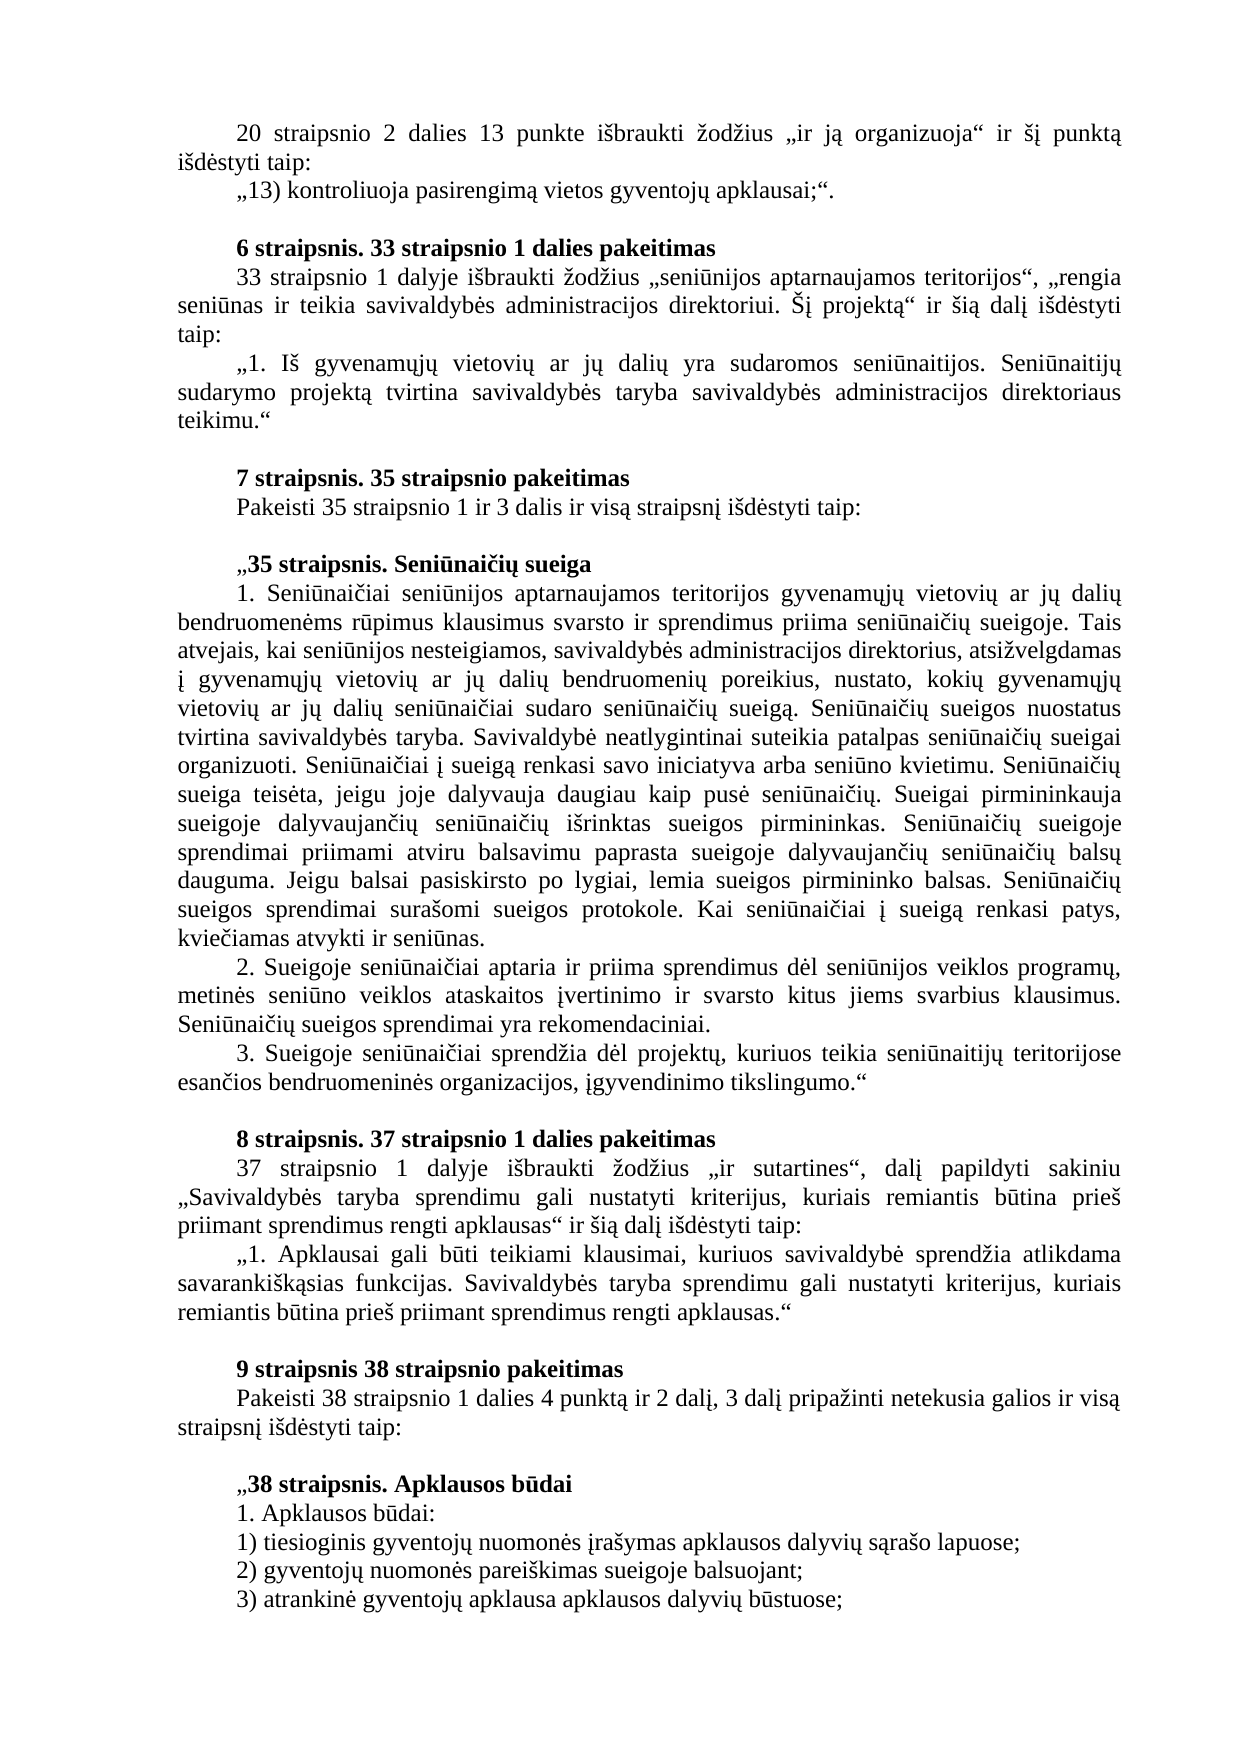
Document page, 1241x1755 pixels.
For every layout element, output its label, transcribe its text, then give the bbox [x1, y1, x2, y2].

text 20 straipsnio 2 dalies 13 punkte išbraukti žodžius „ir ją organizuoja“ ir šį punktą išdėstyti taip: [177, 118, 1122, 176]
text Pakeisti 38 straipsnio 1 dalies 4 punktą ir 2 dalį, 3 dalį pripažinti netekusia galios ir visą straipsnį išdėstyti taip: [177, 1383, 1122, 1441]
text „35 straipsnis. Seniūnaičių sueiga [177, 549, 1122, 578]
text 1. Apklausos būdai: [177, 1498, 1122, 1527]
text 2) gyventojų nuomonės pareiškimas sueigoje balsuojant; [177, 1556, 1122, 1584]
text 3. Sueigoje seniūnaičiai sprendžia dėl projektų, kuriuos teikia seniūnaitijų teritorijose esančios bendruomeninės organizacijos, įgyvendinimo tikslingumo.“ [177, 1038, 1122, 1096]
text 7 straipsnis. 35 straipsnio pakeitimas [177, 463, 1122, 492]
text 1) tiesioginis gyventojų nuomonės įrašymas apklausos dalyvių sąrašo lapuose; [177, 1527, 1122, 1556]
text 6 straipsnis. 33 straipsnio 1 dalies pakeitimas [177, 233, 1122, 262]
text „1. Iš gyvenamųjų vietovių ar jų dalių yra sudaromos seniūnaitijos. Seniūnaitijų sudarymo projektą tvirtina savivaldybės taryba savivaldybės administracijos direktoriaus teikimu.“ [177, 348, 1122, 434]
text Pakeisti 35 straipsnio 1 ir 3 dalis ir visą straipsnį išdėstyti taip: [177, 492, 1122, 521]
text „1. Apklausai gali būti teikiami klausimai, kuriuos savivaldybė sprendžia atlikdama savarankiškąsias funkcijas. Savivaldybės taryba sprendimu gali nustatyti kriterijus, kuriais remiantis būtina prieš priimant sprendimus rengti apklausas.“ [177, 1239, 1122, 1326]
text 2. Sueigoje seniūnaičiai aptaria ir priima sprendimus dėl seniūnijos veiklos programų, metinės seniūno veiklos ataskaitos įvertinimo ir svarsto kitus jiems svarbius klausimus. Seniūnaičių sueigos sprendimai yra rekomendaciniai. [177, 952, 1122, 1038]
text 1. Seniūnaičiai seniūnijos aptarnaujamos teritorijos gyvenamųjų vietovių ar jų dalių bendruomenėms rūpimus klausimus svarsto ir sprendimus priima seniūnaičių sueigoje. Tais atvejais, kai seniūnijos nesteigiamos, savivaldybės administracijos direktorius, atsižvelgdamas į gyvenamųjų vietovių ar jų dalių bendruomenių poreikius, nustato, kokių gyvenamųjų vietovių ar jų dalių seniūnaičiai sudaro seniūnaičių sueigą. Seniūnaičių sueigos nuostatus tvirtina savivaldybės taryba. Savivaldybė neatlygintinai suteikia patalpas seniūnaičių sueigai organizuoti. Seniūnaičiai į sueigą renkasi savo iniciatyva arba seniūno kvietimu. Seniūnaičių sueiga teisėta, jeigu joje dalyvauja daugiau kaip pusė seniūnaičių. Sueigai pirmininkauja sueigoje dalyvaujančių seniūnaičių išrinktas sueigos pirmininkas. Seniūnaičių sueigoje sprendimai priimami atviru balsavimu paprasta sueigoje dalyvaujančių seniūnaičių balsų dauguma. Jeigu balsai pasiskirsto po lygiai, lemia sueigos pirmininko balsas. Seniūnaičių sueigos sprendimai surašomi sueigos protokole. Kai seniūnaičiai į sueigą renkasi patys, kviečiamas atvykti ir seniūnas. [177, 578, 1122, 952]
text 37 straipsnio 1 dalyje išbraukti žodžius „ir sutartines“, dalį papildyti sakiniu „Savivaldybės taryba sprendimu gali nustatyti kriterijus, kuriais remiantis būtina prieš priimant sprendimus rengti apklausas“ ir šią dalį išdėstyti taip: [177, 1153, 1122, 1239]
text 3) atrankinė gyventojų apklausa apklausos dalyvių būstuose; [177, 1584, 1122, 1613]
text 33 straipsnio 1 dalyje išbraukti žodžius „seniūnijos aptarnaujamos teritorijos“, „rengia seniūnas ir teikia savivaldybės administracijos direktoriui. Šį projektą“ ir šią dalį išdėstyti taip: [177, 262, 1122, 348]
text „13) kontroliuoja pasirengimą vietos gyventojų apklausai;“. [177, 176, 1122, 204]
text 9 straipsnis 38 straipsnio pakeitimas [177, 1354, 1122, 1383]
text „38 straipsnis. Apklausos būdai [177, 1469, 1122, 1498]
text 8 straipsnis. 37 straipsnio 1 dalies pakeitimas [177, 1124, 1122, 1153]
